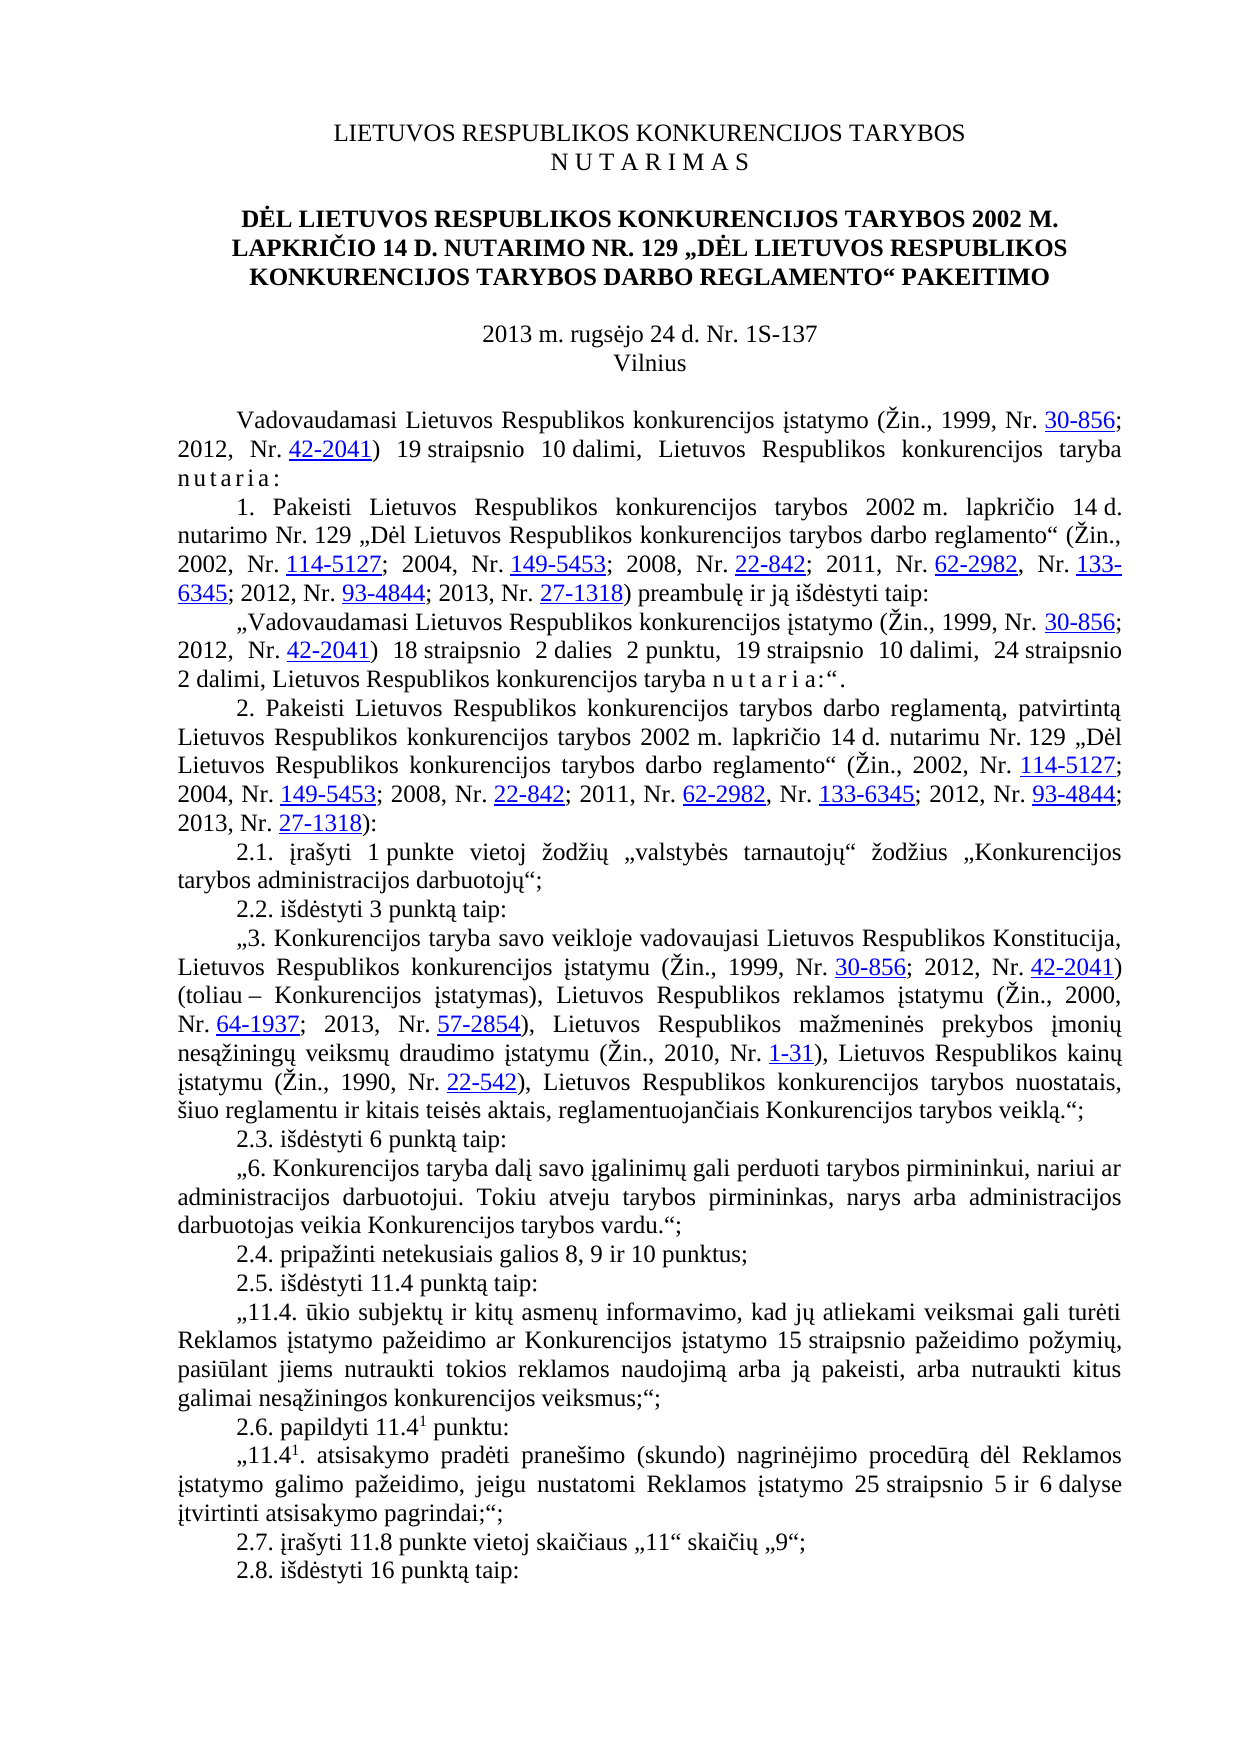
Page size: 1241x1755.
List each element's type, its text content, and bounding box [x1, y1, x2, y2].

text „Vadovaudamasi Lietuvos Respublikos konkurencijos įstatymo (Žin., 1999, Nr. 30-856; 2012, Nr. 42-2041) 18 straipsnio 2 dalies 2 punktu, 19 straipsnio 10 dalimi, 24 straipsnio 2 dalimi, Lietuvos Respublikos konkurencijos taryba nutaria:“. [177, 607, 1122, 693]
text 2.3. išdėstyti 6 punktą taip: [177, 1124, 1122, 1153]
text 2.7. įrašyti 11.8 punkte vietoj skaičiaus „11“ skaičių „9“; [177, 1527, 1122, 1556]
text DĖL LIETUVOS RESPUBLIKOS KONKURENCIJOS TARYBOS 2002 M. LAPKRIČIO 14 D. NUTARIMO Nr. 129 „DĖL LIETUVOS RESPUBLIKOS KONKURENCIJOS TARYBOS DARBO REGLAMENTO“ PAKEITIMO [177, 204, 1122, 291]
text LIETUVOS RESPUBLIKOS KONKURENCIJOS TARYBOS [177, 118, 1122, 147]
text Vilnius [177, 348, 1122, 377]
text „6. Konkurencijos taryba dalį savo įgalinimų gali perduoti tarybos pirmininkui, nariui ar administracijos darbuotojui. Tokiu atveju tarybos pirmininkas, narys arba administracijos darbuotojas veikia Konkurencijos tarybos vardu.“; [177, 1153, 1122, 1239]
text 2.2. išdėstyti 3 punktą taip: [177, 894, 1122, 923]
text 2.4. pripažinti netekusiais galios 8, 9 ir 10 punktus; [177, 1239, 1122, 1268]
text „3. Konkurencijos taryba savo veikloje vadovaujasi Lietuvos Respublikos Konstitucija, Lietuvos Respublikos konkurencijos įstatymu (Žin., 1999, Nr. 30-856; 2012, Nr. 42-2041) (toliau – Konkurencijos įstatymas), Lietuvos Respublikos reklamos įstatymu (Žin., 2000, Nr. 64-1937; 2013, Nr. 57-2854), Lietuvos Respublikos mažmeninės prekybos įmonių nesąžiningų veiksmų draudimo įstatymu (Žin., 2010, Nr. 1-31), Lietuvos Respublikos kainų įstatymu (Žin., 1990, Nr. 22-542), Lietuvos Respublikos konkurencijos tarybos nuostatais, šiuo reglamentu ir kitais teisės aktais, reglamentuojančiais Konkurencijos tarybos veiklą.“; [177, 923, 1122, 1124]
text „11.41. atsisakymo pradėti pranešimo (skundo) nagrinėjimo procedūrą dėl Reklamos įstatymo galimo pažeidimo, jeigu nustatomi Reklamos įstatymo 25 straipsnio 5 ir 6 dalyse įtvirtinti atsisakymo pagrindai;“; [177, 1441, 1122, 1527]
text 2.1. įrašyti 1 punkte vietoj žodžių „valstybės tarnautojų“ žodžius „Konkurencijos tarybos administracijos darbuotojų“; [177, 837, 1122, 894]
text Vadovaudamasi Lietuvos Respublikos konkurencijos įstatymo (Žin., 1999, Nr. 30-856; 2012, Nr. 42-2041) 19 straipsnio 10 dalimi, Lietuvos Respublikos konkurencijos taryba nutaria: [177, 406, 1122, 492]
text 2. Pakeisti Lietuvos Respublikos konkurencijos tarybos darbo reglamentą, patvirtintą Lietuvos Respublikos konkurencijos tarybos 2002 m. lapkričio 14 d. nutarimu Nr. 129 „Dėl Lietuvos Respublikos konkurencijos tarybos darbo reglamento“ (Žin., 2002, Nr. 114-5127; 2004, Nr. 149-5453; 2008, Nr. 22-842; 2011, Nr. 62-2982, Nr. 133-6345; 2012, Nr. 93-4844; 2013, Nr. 27-1318): [177, 693, 1122, 837]
text „11.4. ūkio subjektų ir kitų asmenų informavimo, kad jų atliekami veiksmai gali turėti Reklamos įstatymo pažeidimo ar Konkurencijos įstatymo 15 straipsnio pažeidimo požymių, pasiūlant jiems nutraukti tokios reklamos naudojimą arba ją pakeisti, arba nutraukti kitus galimai nesąžiningos konkurencijos veiksmus;“; [177, 1297, 1122, 1412]
text 2.6. papildyti 11.41 punktu: [177, 1412, 1122, 1441]
text 1. Pakeisti Lietuvos Respublikos konkurencijos tarybos 2002 m. lapkričio 14 d. nutarimo Nr. 129 „Dėl Lietuvos Respublikos konkurencijos tarybos darbo reglamento“ (Žin., 2002, Nr. 114-5127; 2004, Nr. 149-5453; 2008, Nr. 22-842; 2011, Nr. 62-2982, Nr. 133-6345; 2012, Nr. 93-4844; 2013, Nr. 27-1318) preambulę ir ją išdėstyti taip: [177, 492, 1122, 607]
text 2013 m. rugsėjo 24 d. Nr. 1S-137 [177, 319, 1122, 348]
text N U T A R I M A S [177, 147, 1122, 176]
text 2.5. išdėstyti 11.4 punktą taip: [177, 1268, 1122, 1297]
text 2.8. išdėstyti 16 punktą taip: [177, 1556, 1122, 1584]
